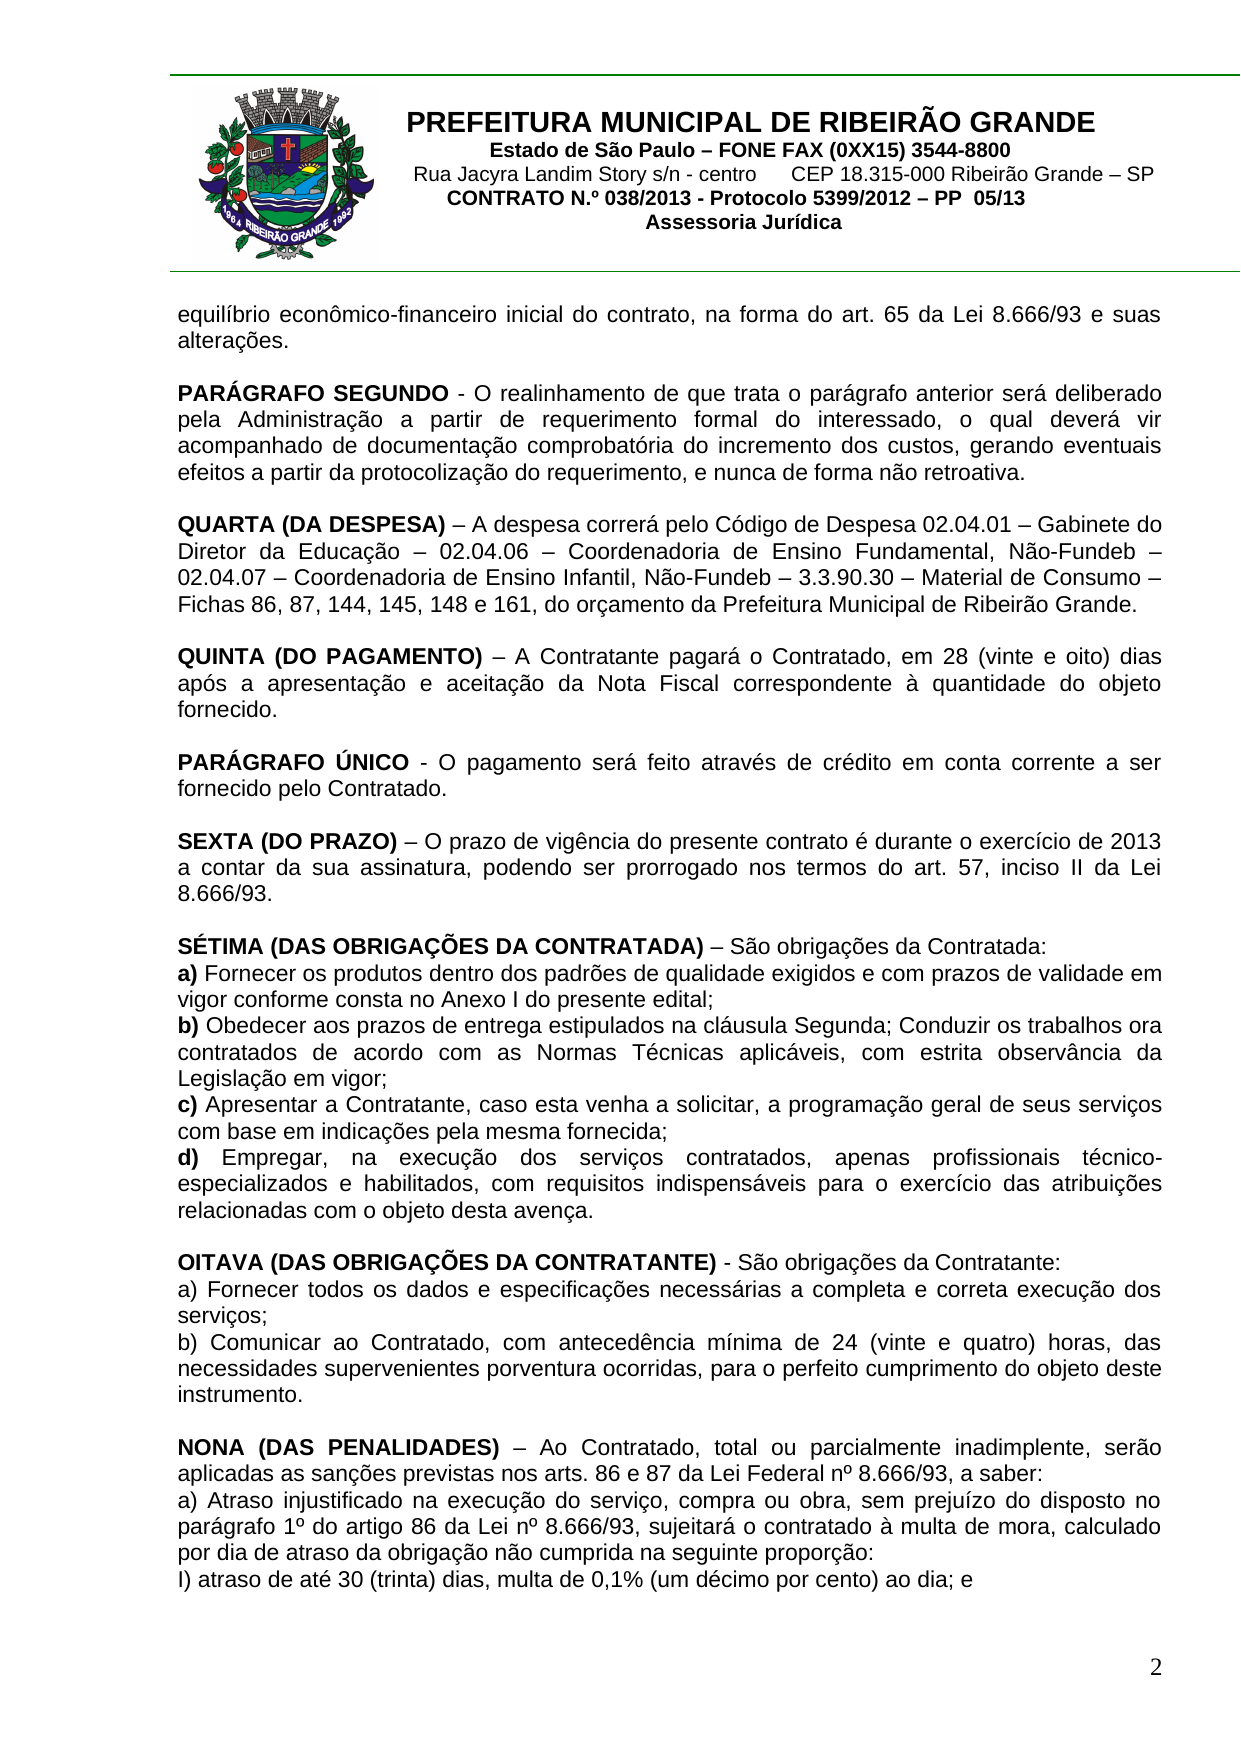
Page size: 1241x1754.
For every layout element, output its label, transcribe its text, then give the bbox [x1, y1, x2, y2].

text b) Obedecer aos prazos de entrega estipulados na cláusula Segunda; Conduzir os trabalhos ora contratados de acordo com as Normas Técnicas aplicáveis, com estrita observância da Legislação em vigor; [177, 1012, 1163, 1091]
text PARÁGRAFO ÚNICO - O pagamento será feito através de crédito em conta corrente a ser fornecido pelo Contratado. [177, 749, 1162, 801]
text equilíbrio econômico-financeiro inicial do contrato, na forma do art. 65 da Lei 8.666/93 e suas alterações. [177, 301, 1162, 353]
text QUINTA (DO PAGAMENTO) – A Contratante pagará o Contratado, em 28 (vinte e oito) dias após a apresentação e aceitação da Nota Fiscal correspondente à quantidade do objeto fornecido. [177, 643, 1162, 722]
text c) Apresentar a Contratante, caso esta venha a solicitar, a programação geral de seus serviços com base em indicações pela mesma fornecida; [177, 1091, 1163, 1144]
text a) Fornecer todos os dados e especificações necessárias a completa e correta execução dos serviços; [177, 1276, 1162, 1328]
text NONA (DAS PENALIDADES) – Ao Contratado, total ou parcialmente inadimplente, serão aplicadas as sanções previstas nos arts. 86 e 87 da Lei Federal nº 8.666/93, a saber: [177, 1434, 1162, 1487]
text SEXTA (DO PRAZO) – O prazo de vigência do presente contrato é durante o exercício de 2013 a contar da sua assinatura, podendo ser prorrogado nos termos do art. 57, inciso II da Lei 8.666/93. [177, 828, 1162, 907]
text PARÁGRAFO SEGUNDO - O realinhamento de que trata o parágrafo anterior será deliberado pela Administração a partir de requerimento formal do interessado, o qual deverá vir acompanhado de documentação comprobatória do incremento dos custos, gerando eventuais efeitos a partir da protocolização do requerimento, e nunca de forma não retroativa. [177, 380, 1162, 485]
text OITAVA (DAS OBRIGAÇÕES DA CONTRATANTE) - São obrigações da Contratante: [177, 1249, 1162, 1276]
picture [192, 83, 380, 264]
list QUARTA (DA DESPESA) – A despesa correrá pelo Código de Despesa 02.04.01 – Gabinete do Diretor da Educação – 02.04.06 – Coordenadoria de Ensino Fundamental, Não-Fundeb – 02.04.07 – Coordenadoria de Ensino Infantil, Não-Fundeb – 3.3.90.30 – Material de Consumo – Fichas 86, 87, 144, 145, 148 e 161, do orçamento da Prefeitura Municipal de Ribeirão Grande. [177, 511, 1162, 617]
text a) Fornecer os produtos dentro dos padrões de qualidade exigidos e com prazos de validade em vigor conforme consta no Anexo I do presente edital; [177, 959, 1163, 1012]
text SÉTIMA (DAS OBRIGAÇÕES DA CONTRATADA) – São obrigações da Contratada: [177, 933, 1163, 959]
text a) Atraso injustificado na execução do serviço, compra ou obra, sem prejuízo do disposto no parágrafo 1º do artigo 86 da Lei nº 8.666/93, sujeitará o contratado à multa de mora, calculado por dia de atraso da obrigação não cumprida na seguinte proporção: [177, 1487, 1162, 1566]
text d) Empregar, na execução dos serviços contratados, apenas profissionais técnico-especializados e habilitados, com requisitos indispensáveis para o exercício das atribuições relacionadas com o objeto desta avença. [177, 1144, 1163, 1223]
text I) atraso de até 30 (trinta) dias, multa de 0,1% (um décimo por cento) ao dia; e [177, 1566, 1162, 1592]
text b) Comunicar ao Contratado, com antecedência mínima de 24 (vinte e quatro) horas, das necessidades supervenientes porventura ocorridas, para o perfeito cumprimento do objeto deste instrumento. [177, 1328, 1162, 1407]
